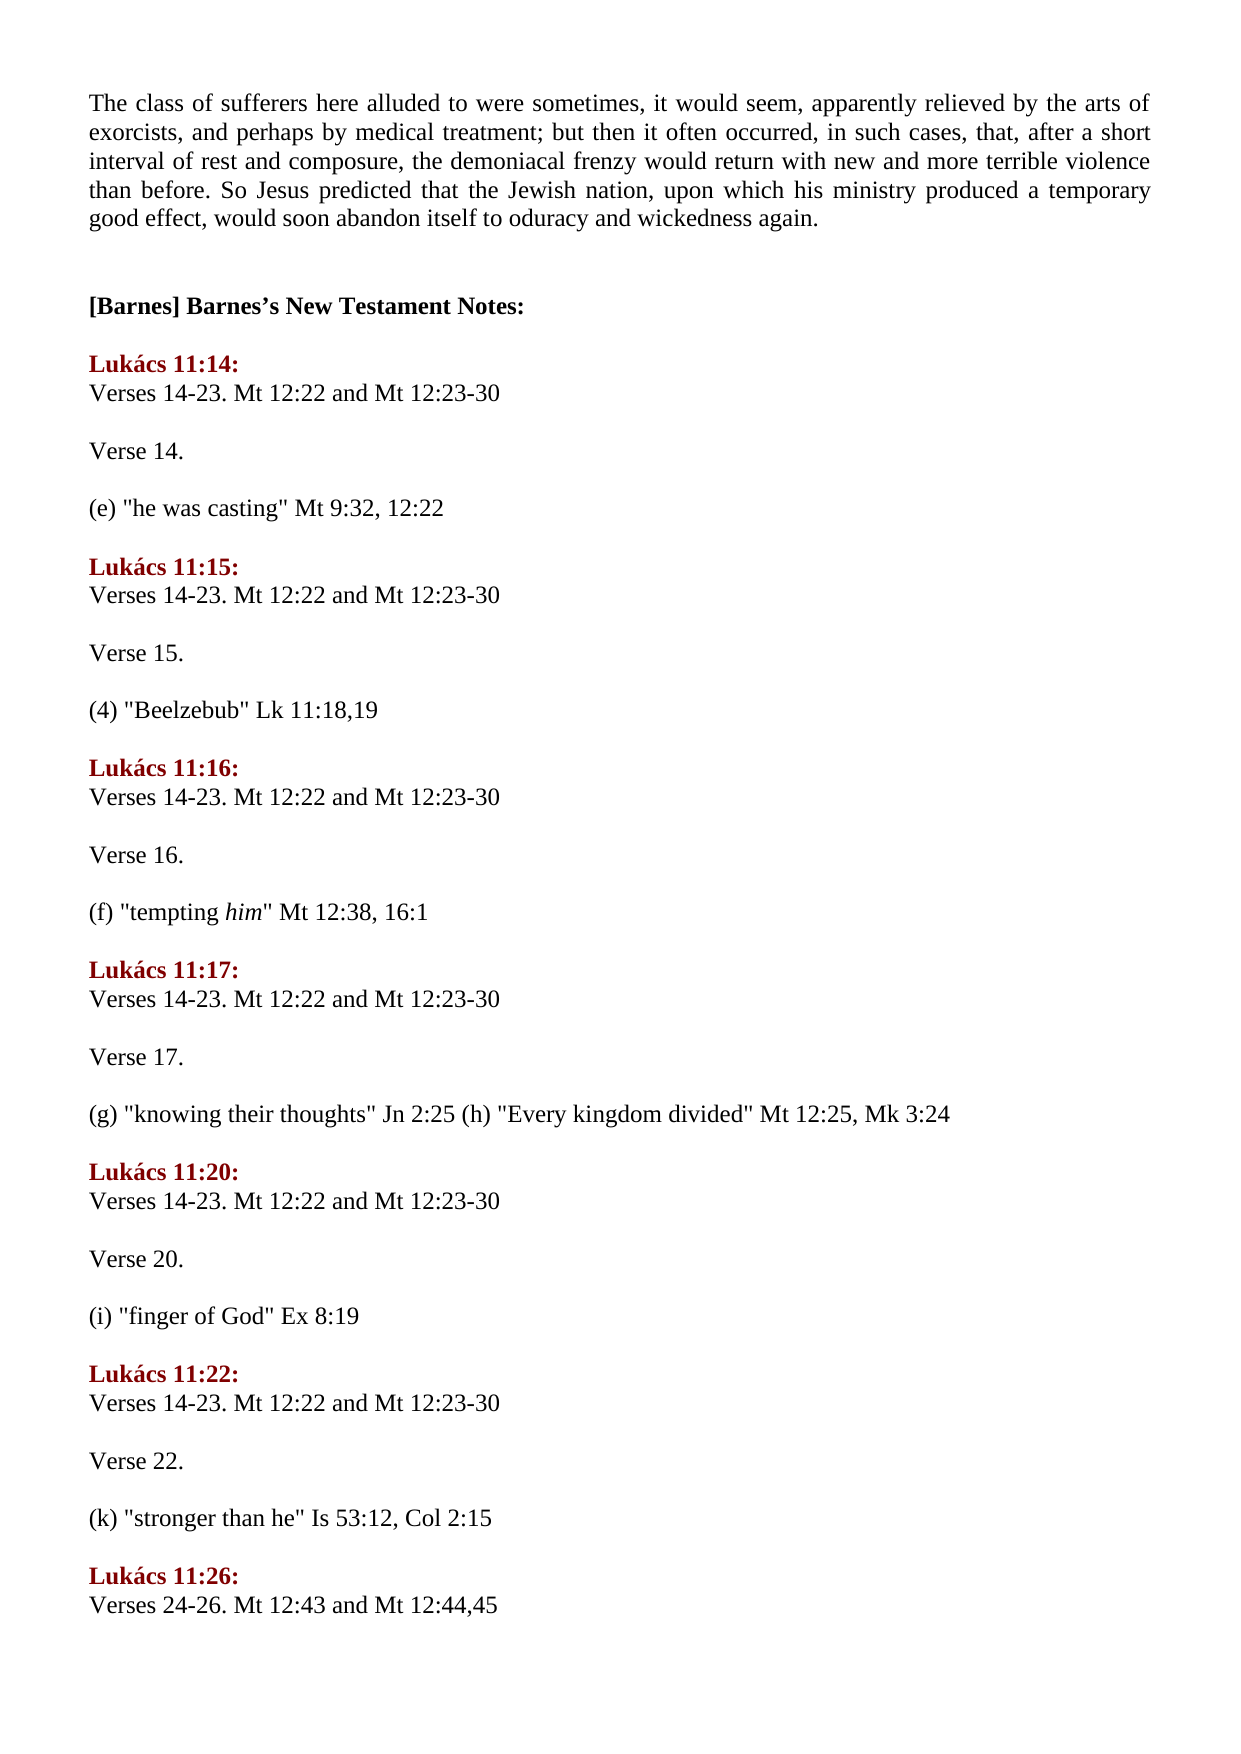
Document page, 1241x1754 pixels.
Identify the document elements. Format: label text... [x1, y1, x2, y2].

text Lukács 11:14: [88, 349, 1152, 378]
text Lukács 11:15: [88, 552, 1152, 580]
text Lukács 11:16: [88, 753, 1152, 782]
text Verses 14-23. Mt 12:22 and Mt 12:23-30 Verse 16. (f) "tempting him" Mt 12:38, 16:1 [88, 782, 1152, 926]
text Verses 24-26. Mt 12:43 and Mt 12:44,45 [88, 1590, 1152, 1648]
text Verses 14-23. Mt 12:22 and Mt 12:23-30 Verse 14. (e) "he was casting" Mt 9:32, 12:22 [88, 378, 1152, 522]
text Verses 14-23. Mt 12:22 and Mt 12:23-30 Verse 20. (i) "finger of God" Ex 8:19 [88, 1186, 1152, 1330]
text Verses 14-23. Mt 12:22 and Mt 12:23-30 Verse 15. (4) "Beelzebub" Lk 11:18,19 [88, 580, 1152, 724]
text Lukács 11:22: [88, 1359, 1152, 1388]
text The class of sufferers here alluded to were sometimes, it would seem, apparently relieved by the arts of exorcists, and perhaps by medical treatment; but then it often occurred, in such cases, that, after a short interval of rest and composure, the demoniacal frenzy would return with new and more terrible violence than before. So Jesus predicted that the Jewish nation, upon which his ministry produced a temporary good effect, would soon abandon itself to oduracy and wickedness again. [88, 88, 1152, 232]
text Lukács 11:20: [88, 1157, 1152, 1186]
text [Barnes] Barnes’s New Testament Notes: [88, 291, 1152, 320]
text Verses 14-23. Mt 12:22 and Mt 12:23-30 Verse 17. (g) "knowing their thoughts" Jn 2:25 (h) "Every kingdom divided" Mt 12:25, Mk 3:24 [88, 984, 1152, 1128]
text Lukács 11:17: [88, 956, 1152, 984]
text Lukács 11:26: [88, 1561, 1152, 1590]
text Verses 14-23. Mt 12:22 and Mt 12:23-30 Verse 22. (k) "stronger than he" Is 53:12, Col 2:15 [88, 1388, 1152, 1532]
